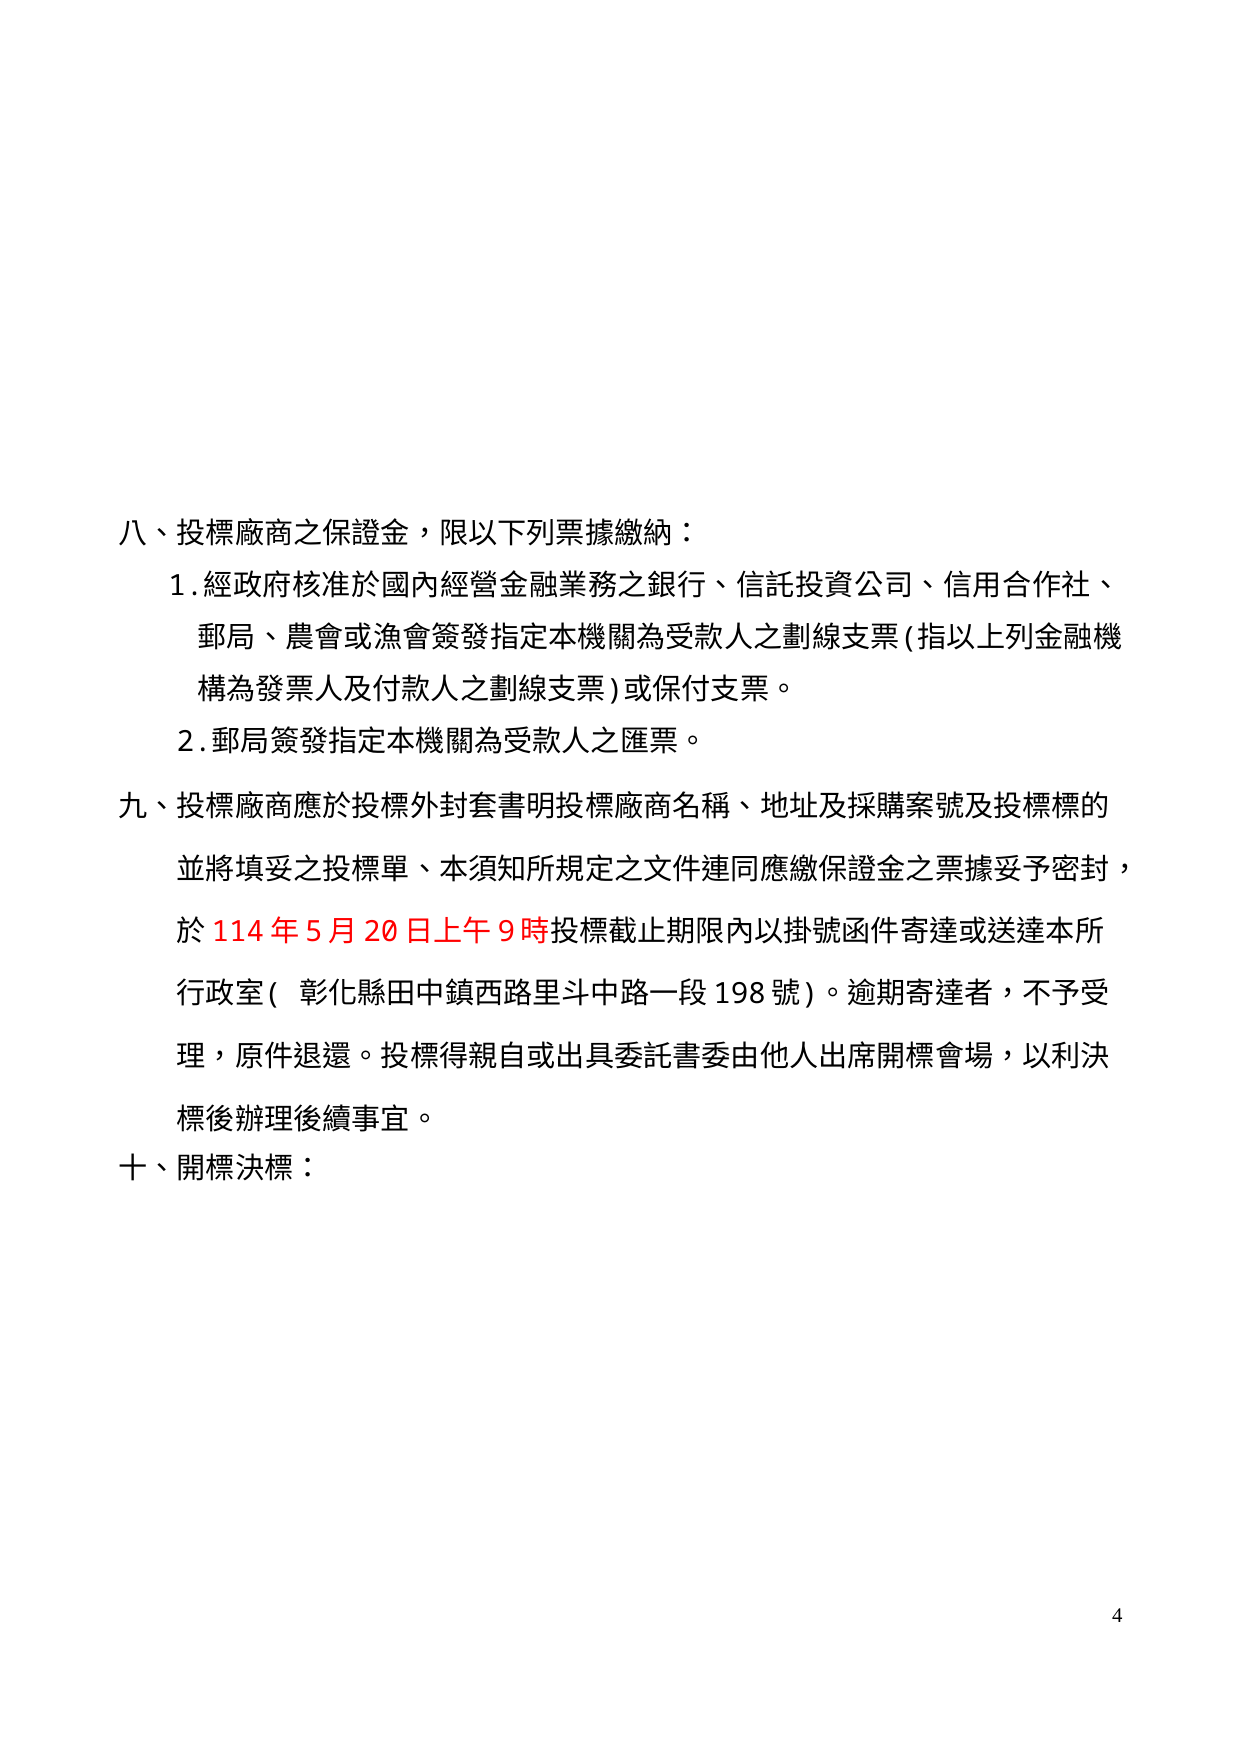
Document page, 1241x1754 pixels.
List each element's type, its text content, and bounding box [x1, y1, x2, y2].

text 十、開標決標： [118, 1137, 1122, 1189]
text 2.郵局簽發指定本機關為受款人之匯票。 [118, 710, 1122, 762]
text 九、投標廠商應於投標外封套書明投標廠商名稱、地址及採購案號及投標標的 並將填妥之投標單、本須知所規定之文件連同應繳保證金之票據妥予密封，於114年5月20日上午9時投標截止期限內以掛號函件寄達或送達本所行政室( 彰化縣田中鎮西路里斗中路一段198號)。逾期寄達者，不予受理，原件退還。投標得親自或出具委託書委由他人出席開標會場，以利決標後辦理後續事宜。 [118, 762, 1122, 1137]
text 八、投標廠商之保證金，限以下列票據繳納： [118, 502, 1122, 554]
text 1.經政府核准於國內經營金融業務之銀行、信託投資公司、信用合作社、郵局、農會或漁會簽發指定本機關為受款人之劃線支票(指以上列金融機構為發票人及付款人之劃線支票)或保付支票。 [168, 554, 1122, 710]
